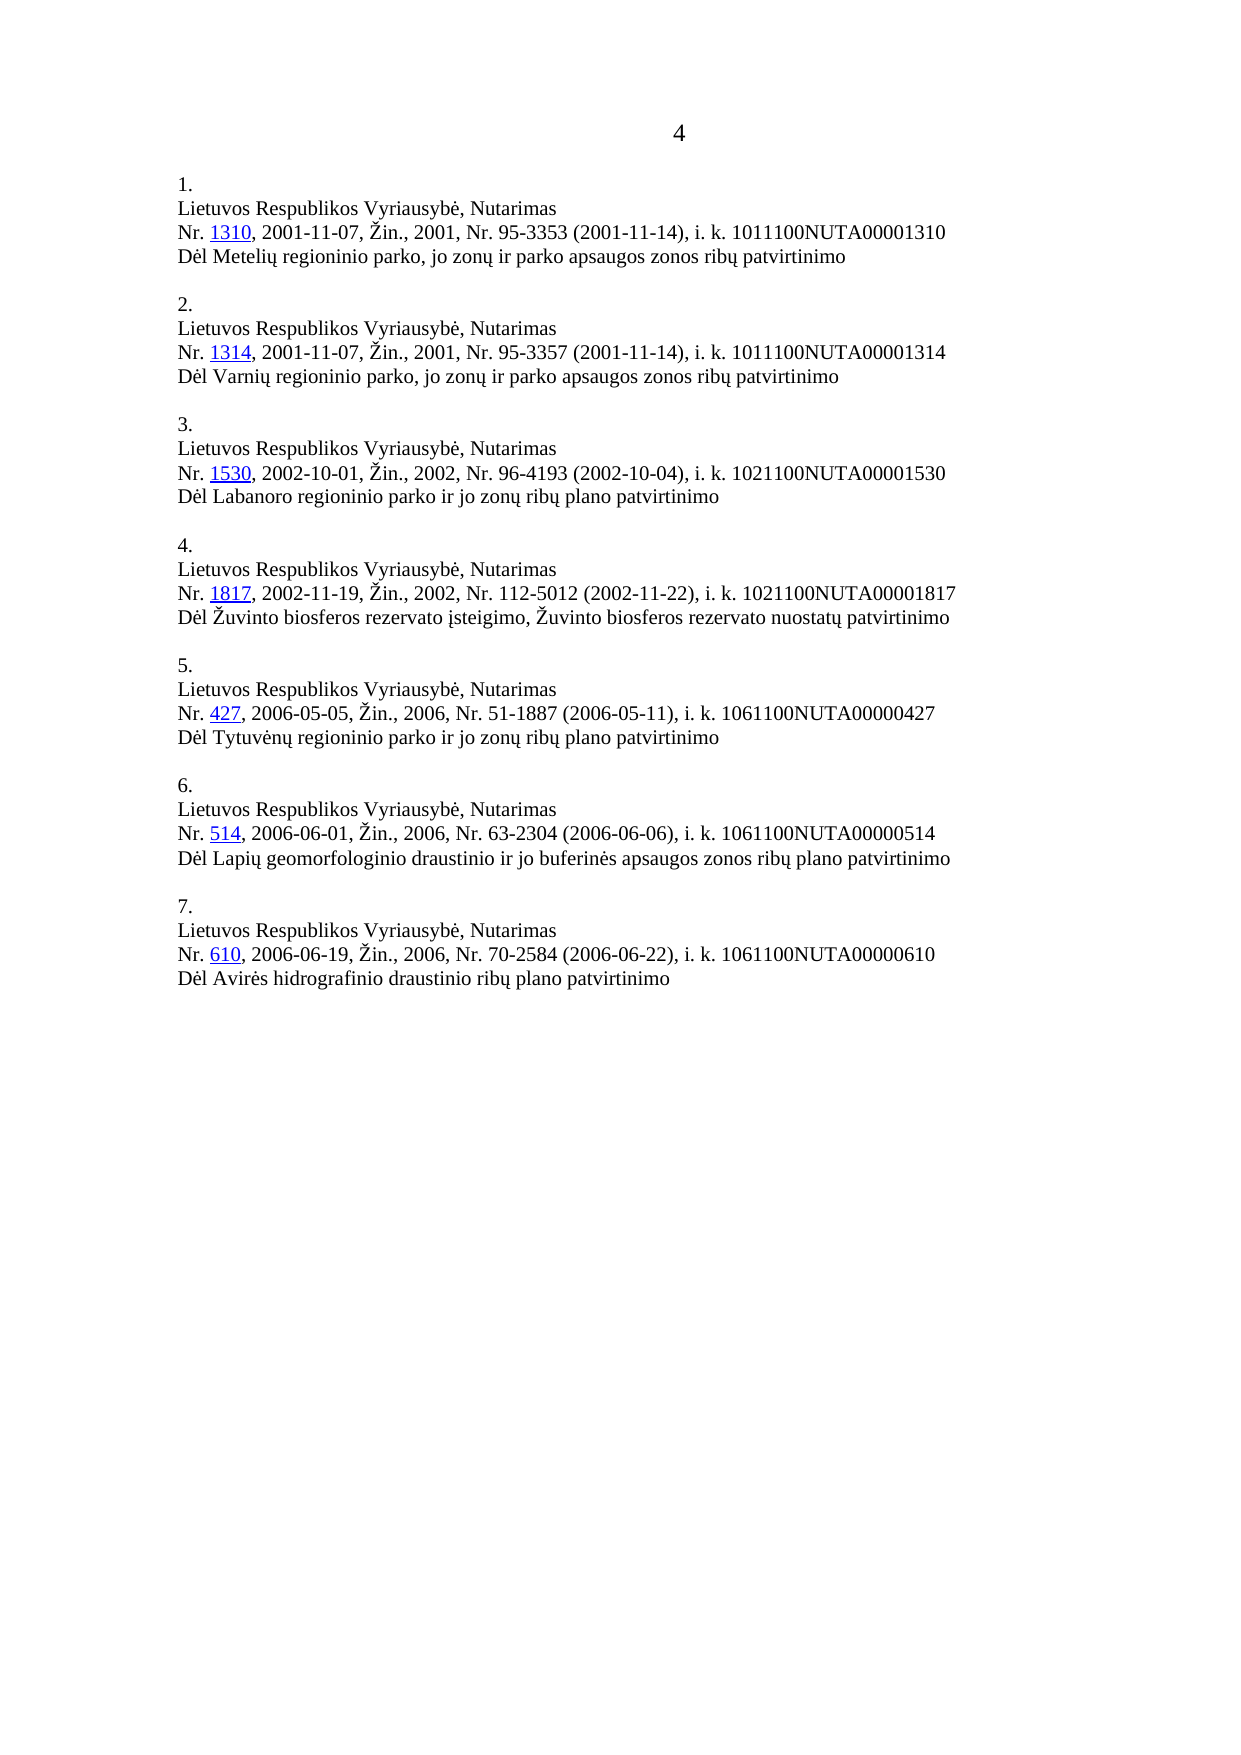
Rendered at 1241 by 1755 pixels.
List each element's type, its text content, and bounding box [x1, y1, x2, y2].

text Lietuvos Respublikos Vyriausybė, Nutarimas [177, 918, 1181, 942]
text Nr. 514, 2006-06-01, Žin., 2006, Nr. 63-2304 (2006-06-06), i. k. 1061100NUTA00000514 [177, 821, 1181, 845]
text Dėl Tytuvėnų regioninio parko ir jo zonų ribų plano patvirtinimo [177, 725, 1181, 749]
text Lietuvos Respublikos Vyriausybė, Nutarimas [177, 436, 1181, 460]
text Nr. 427, 2006-05-05, Žin., 2006, Nr. 51-1887 (2006-05-11), i. k. 1061100NUTA00000427 [177, 701, 1181, 725]
text Nr. 610, 2006-06-19, Žin., 2006, Nr. 70-2584 (2006-06-22), i. k. 1061100NUTA00000610 [177, 942, 1181, 966]
text Lietuvos Respublikos Vyriausybė, Nutarimas [177, 797, 1181, 821]
text Lietuvos Respublikos Vyriausybė, Nutarimas [177, 557, 1181, 581]
text Lietuvos Respublikos Vyriausybė, Nutarimas [177, 196, 1181, 220]
text Dėl Metelių regioninio parko, jo zonų ir parko apsaugos zonos ribų patvirtinimo [177, 244, 1181, 268]
text Nr. 1530, 2002-10-01, Žin., 2002, Nr. 96-4193 (2002-10-04), i. k. 1021100NUTA00001530 [177, 460, 1181, 484]
text Dėl Avirės hidrografinio draustinio ribų plano patvirtinimo [177, 966, 1181, 990]
text Dėl Labanoro regioninio parko ir jo zonų ribų plano patvirtinimo [177, 484, 1181, 508]
text Nr. 1310, 2001-11-07, Žin., 2001, Nr. 95-3353 (2001-11-14), i. k. 1011100NUTA00001310 [177, 220, 1181, 244]
text Lietuvos Respublikos Vyriausybė, Nutarimas [177, 677, 1181, 701]
text 2. [177, 292, 1181, 316]
text Dėl Lapių geomorfologinio draustinio ir jo buferinės apsaugos zonos ribų plano patvirtinimo [177, 845, 1181, 869]
text Nr. 1314, 2001-11-07, Žin., 2001, Nr. 95-3357 (2001-11-14), i. k. 1011100NUTA00001314 [177, 340, 1181, 364]
text 5. [177, 653, 1181, 677]
text 4. [177, 533, 1181, 557]
text Dėl Varnių regioninio parko, jo zonų ir parko apsaugos zonos ribų patvirtinimo [177, 364, 1181, 388]
text 7. [177, 893, 1181, 918]
text 3. [177, 412, 1181, 436]
text Nr. 1817, 2002-11-19, Žin., 2002, Nr. 112-5012 (2002-11-22), i. k. 1021100NUTA00001817 [177, 581, 1181, 605]
text 6. [177, 773, 1181, 797]
text Lietuvos Respublikos Vyriausybė, Nutarimas [177, 316, 1181, 340]
text 1. [177, 172, 1181, 196]
text Dėl Žuvinto biosferos rezervato įsteigimo, Žuvinto biosferos rezervato nuostatų patvirtinimo [177, 605, 1181, 629]
